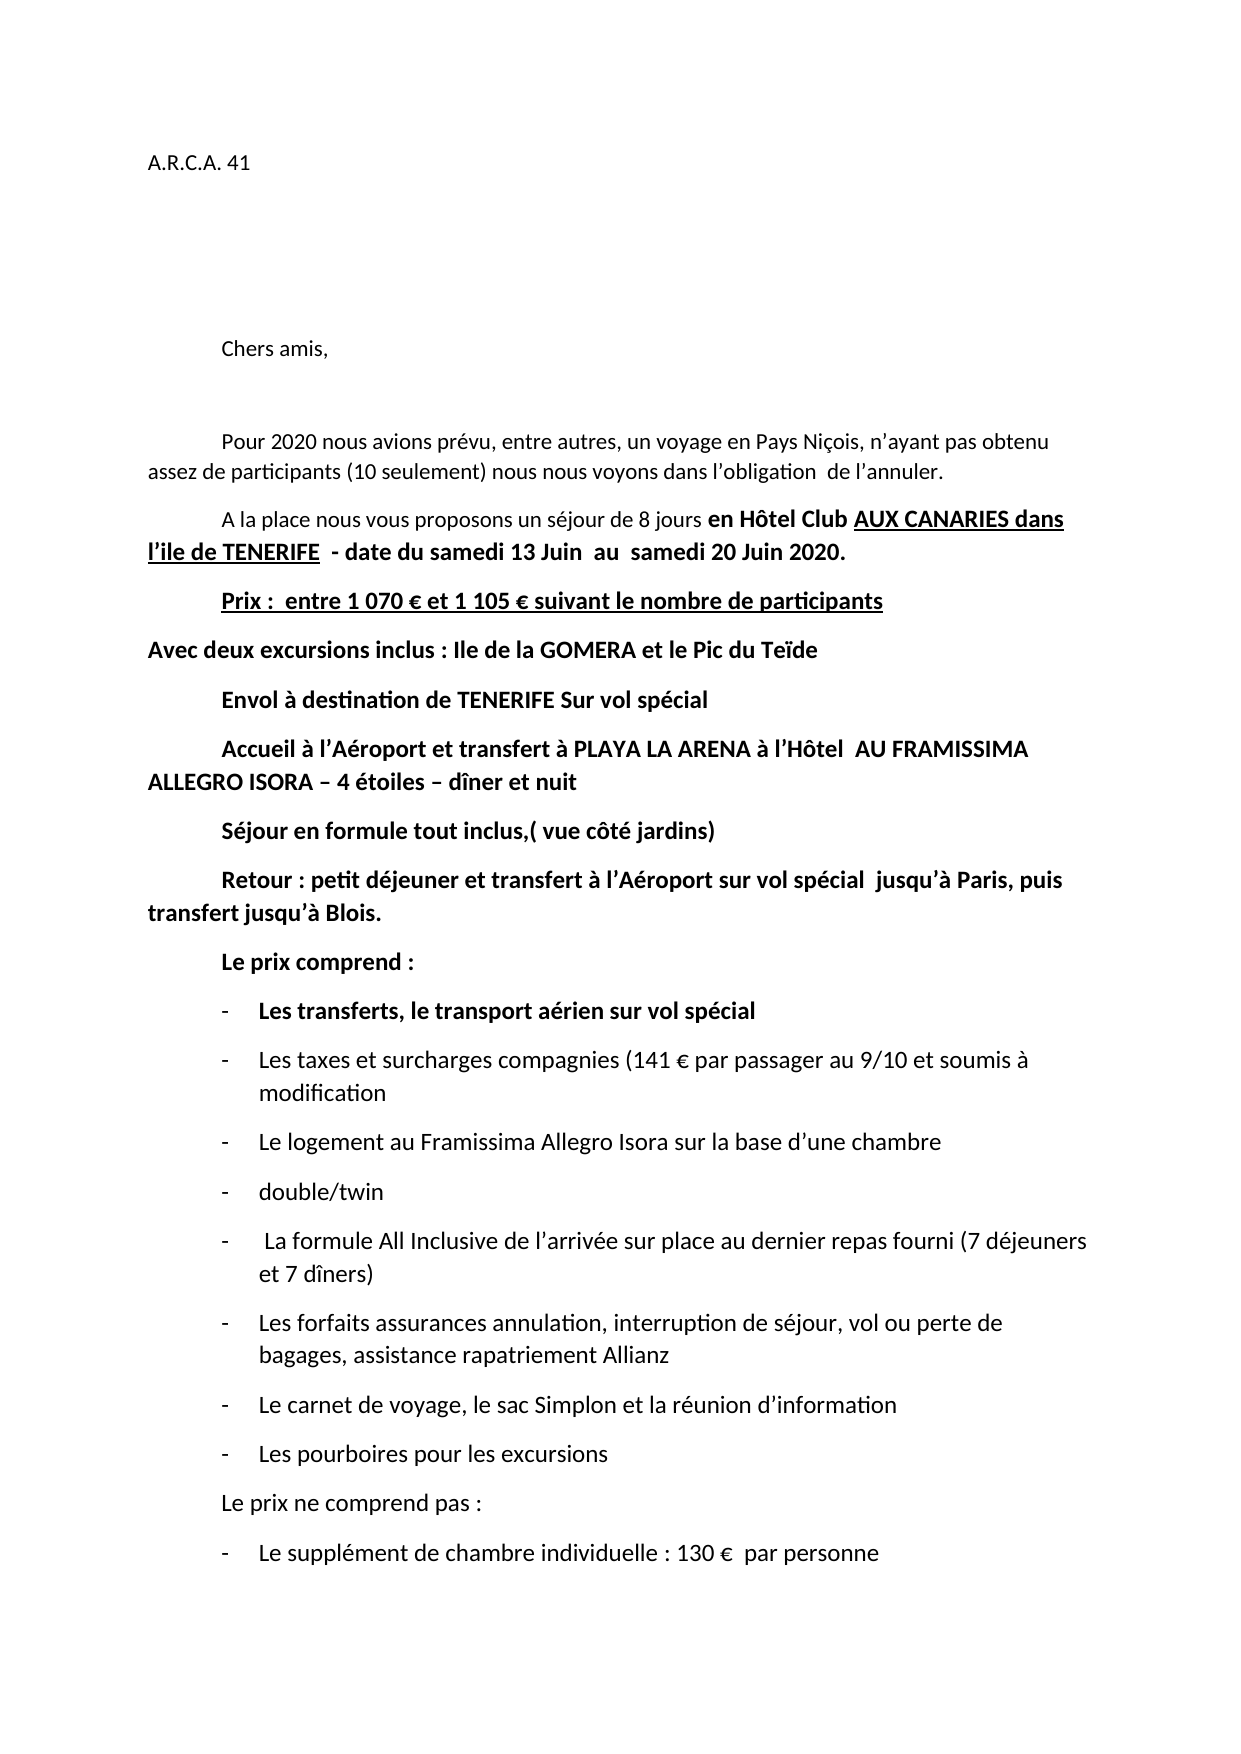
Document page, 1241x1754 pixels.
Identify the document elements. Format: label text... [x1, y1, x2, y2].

text Pour 2020 nous avions prévu, entre autres, un voyage en Pays Niçois, n’ayant pas obtenu assez de participants (10 seulement) nous nous voyons dans l’obligation de l’annuler. [148, 427, 1093, 485]
list Les forfaits assurances annulation, interruption de séjour, vol ou perte de bagages, assistance rapatriement Allianz [221, 1307, 1093, 1370]
text Avec deux excursions inclus : Ile de la GOMERA et le Pic du Teïde [148, 634, 1093, 665]
list La formule All Inclusive de l’arrivée sur place au dernier repas fourni (7 déjeuners et 7 dîners) [221, 1225, 1093, 1288]
text Séjour en formule tout inclus,( vue côté jardins) [148, 815, 1093, 846]
text Prix : entre 1 070 € et 1 105 € suivant le nombre de participants [148, 585, 1093, 616]
list Le carnet de voyage, le sac Simplon et la réunion d’information [221, 1389, 1093, 1419]
text Retour : petit déjeuner et transfert à l’Aéroport sur vol spécial jusqu’à Paris, puis transfert jusqu’à Blois. [148, 864, 1093, 927]
text A la place nous vous proposons un séjour de 8 jours en Hôtel Club AUX CANARIES dans l’ile de TENERIFE - date du samedi 13 Juin au samedi 20 Juin 2020. [148, 503, 1093, 567]
list Le logement au Framissima Allegro Isora sur la base d’une chambre [221, 1127, 1093, 1157]
list double/twin [221, 1176, 1093, 1206]
text A.R.C.A. 41 [148, 148, 1093, 176]
text Envol à destination de TENERIFE Sur vol spécial [148, 684, 1093, 714]
list Les transferts, le transport aérien sur vol spécial [221, 995, 1093, 1026]
text Accueil à l’Aéroport et transfert à PLAYA LA ARENA à l’Hôtel AU FRAMISSIMA ALLEGRO ISORA – 4 étoiles – dîner et nuit [148, 733, 1093, 796]
text Chers amis, [148, 334, 1093, 362]
text Le prix ne comprend pas : [221, 1487, 1093, 1518]
list Le supplément de chambre individuelle : 130 € par personne [221, 1537, 1093, 1567]
list Les taxes et surcharges compagnies (141 € par passager au 9/10 et soumis à modification [221, 1045, 1093, 1108]
list Les pourboires pour les excursions [221, 1438, 1093, 1469]
text Le prix comprend : [148, 946, 1093, 977]
